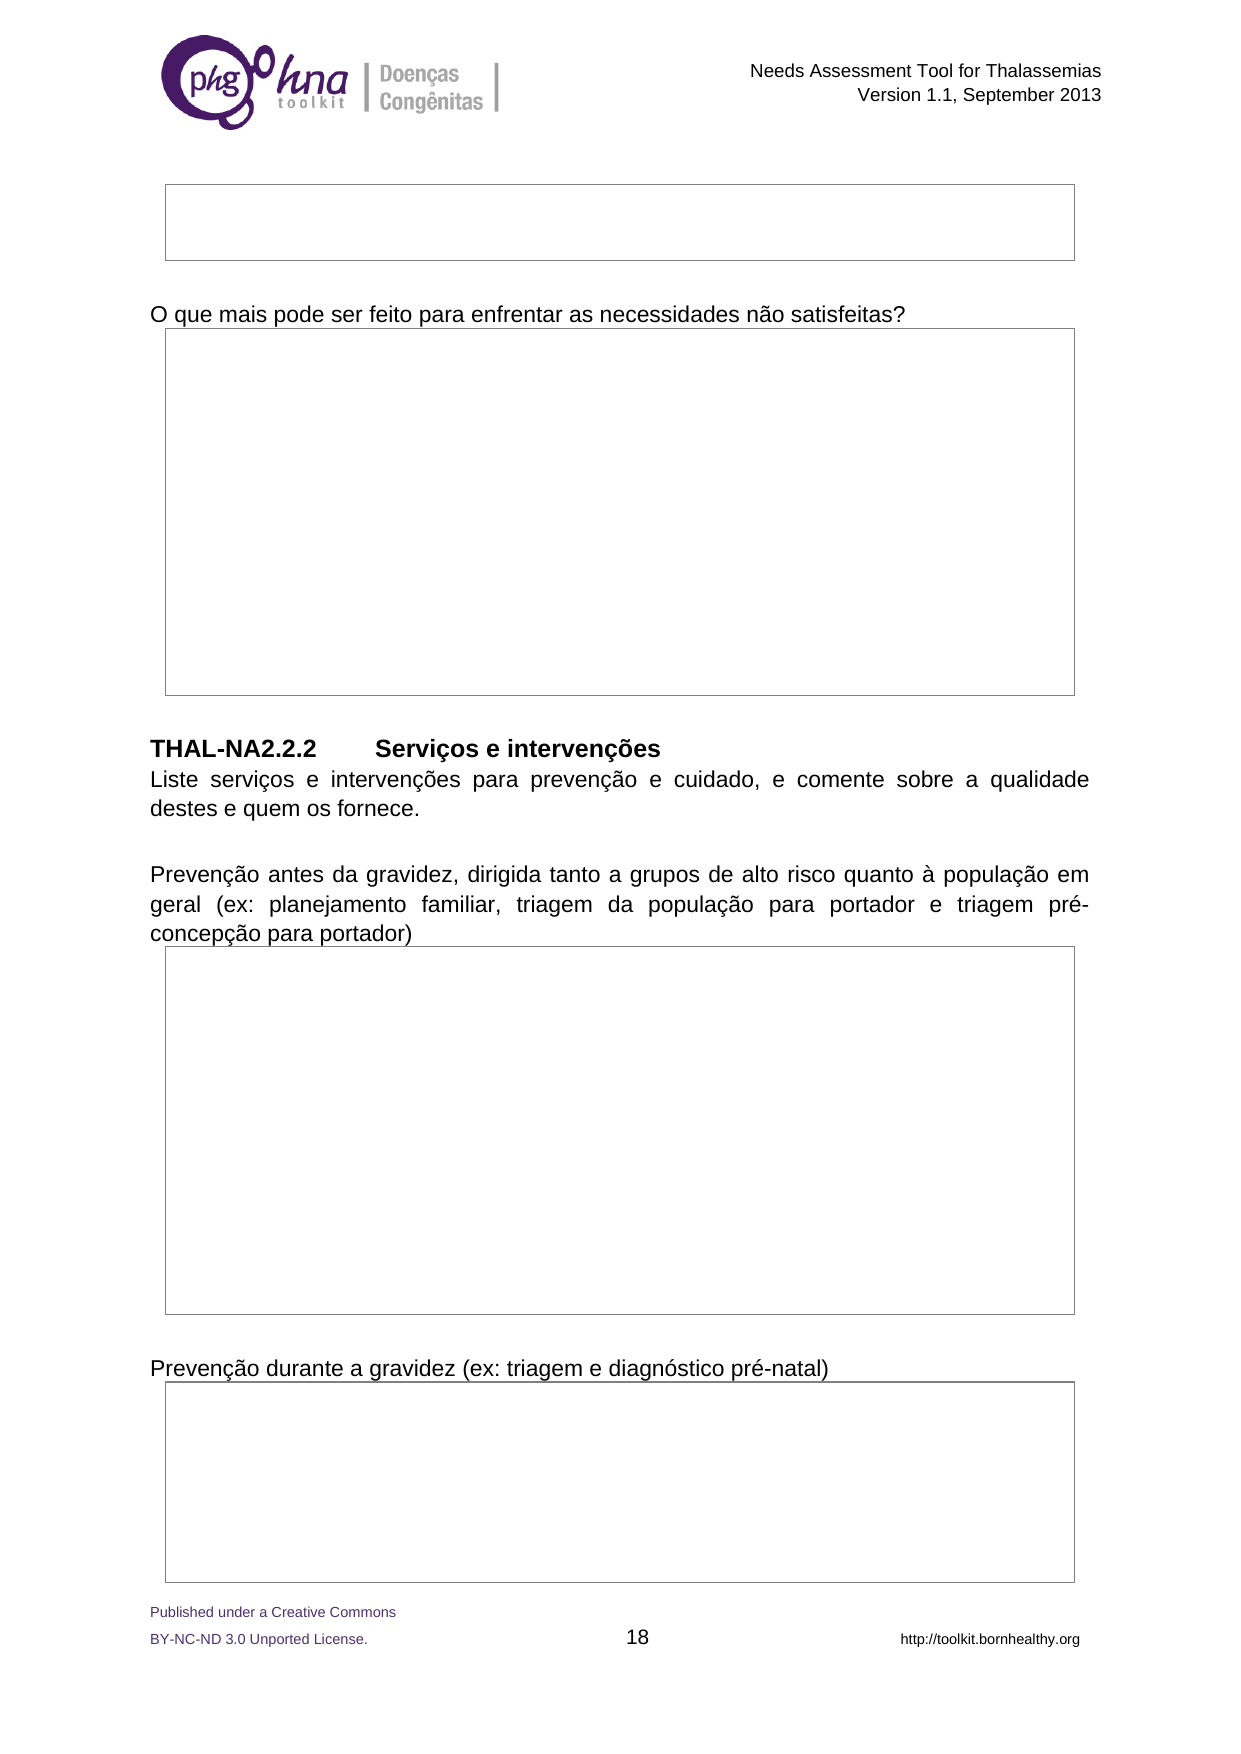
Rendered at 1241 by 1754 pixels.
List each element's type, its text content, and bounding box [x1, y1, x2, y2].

subtitle O que mais pode ser feito para enfrentar as necessidades não satisfeitas? [150, 298, 1090, 328]
text Liste serviços e intervenções para prevenção e cuidado, e comente sobre a qualidade destes e quem os fornece. [150, 763, 1090, 821]
subtitle THAL-NA2.2.2 Serviços e intervenções [150, 734, 1090, 763]
subtitle Prevenção antes da gravidez, dirigida tanto a grupos de alto risco quanto à população em geral (ex: planejamento familiar, triagem da população para portador e triagem pré-concepção para portador) [150, 858, 1090, 946]
subtitle Prevenção durante a gravidez (ex: triagem e diagnóstico pré-natal) [150, 1352, 1090, 1381]
